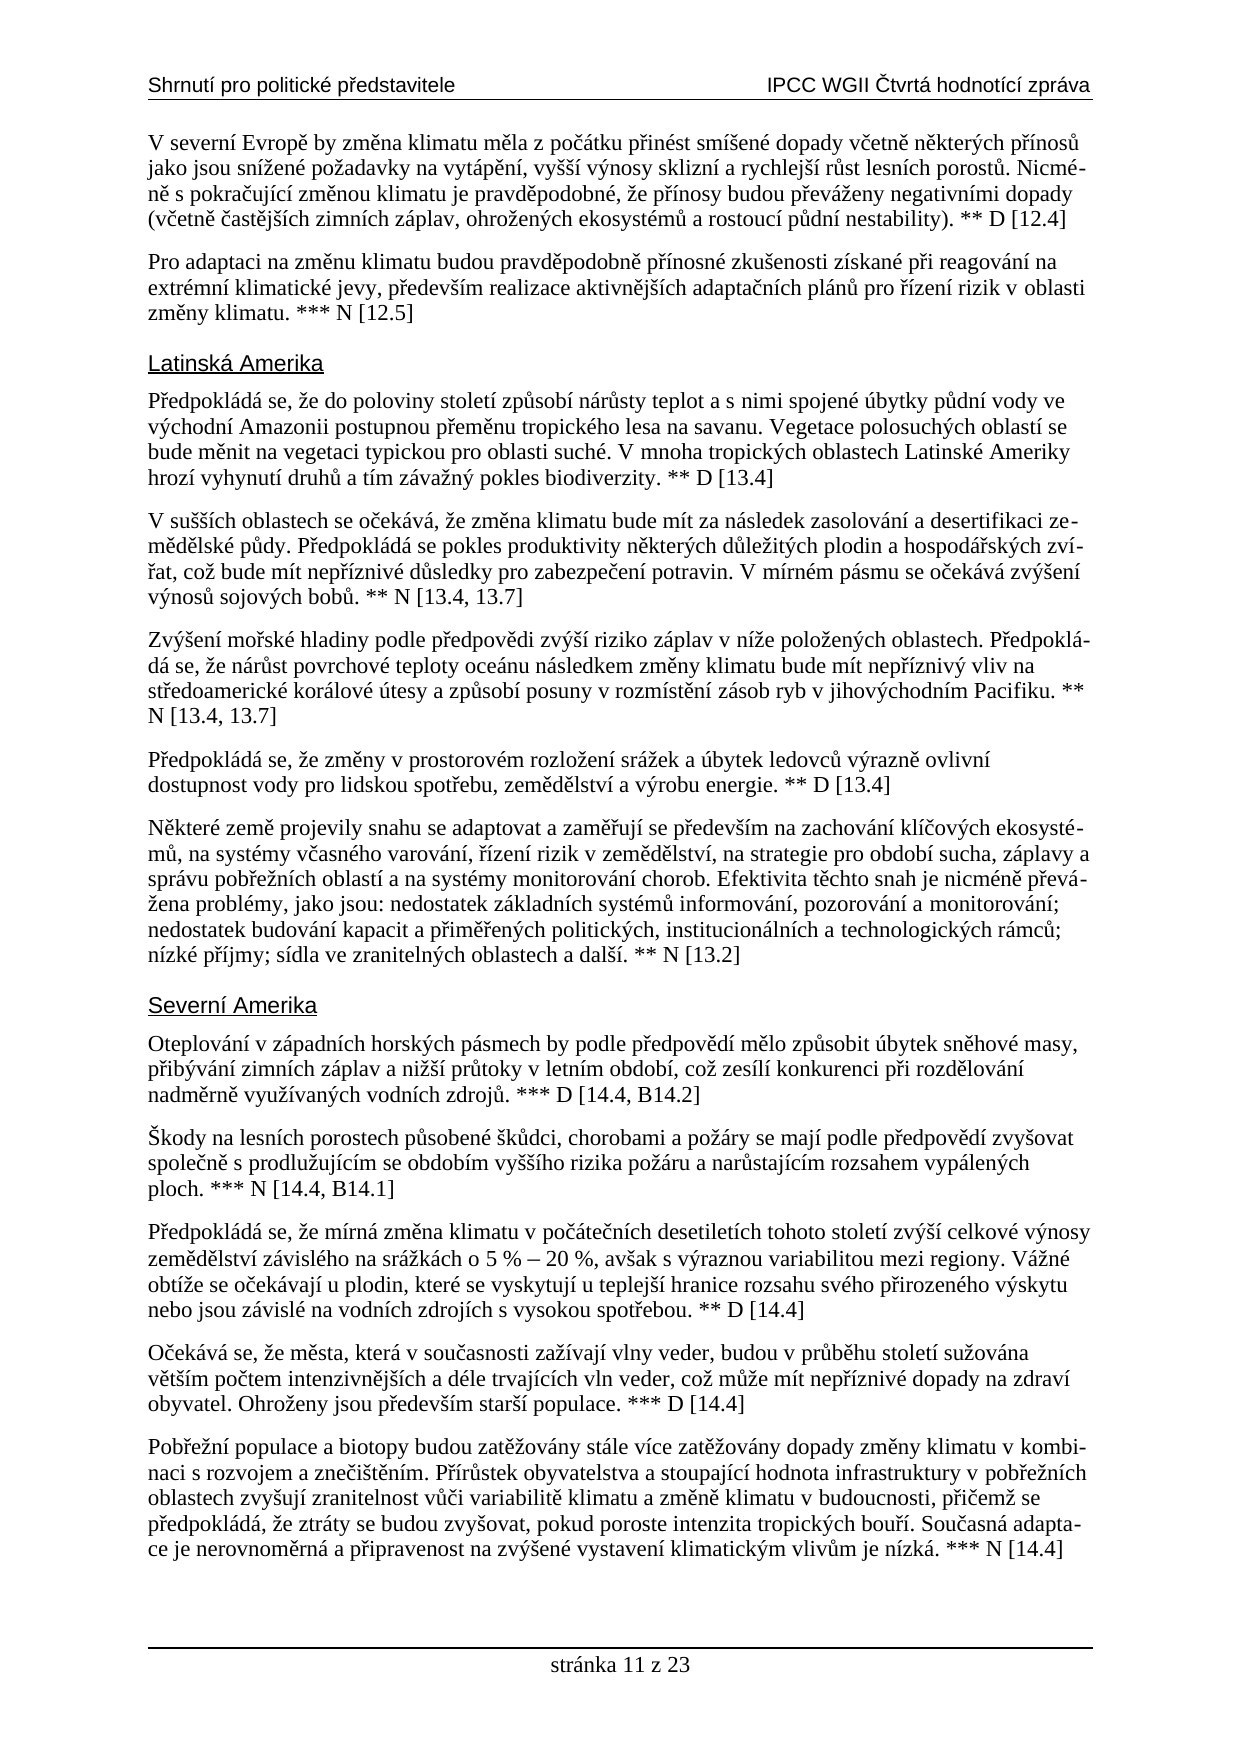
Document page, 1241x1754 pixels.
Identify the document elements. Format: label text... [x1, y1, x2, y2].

text Oteplování v západních horských pásmech by podle předpovědí mělo způsobit úbytek sněhové masy, přibývání zimních záplav a nižší průtoky v letním období, což zesílí konkurenci při rozdělování nadměrně využívaných vodních zdrojů. *** D [14.4, B14.2] [148, 1031, 1093, 1107]
subtitle Latinská Amerika [148, 350, 1093, 376]
text Pro adaptaci na změnu klimatu budou pravděpodobně přínosné zkušenosti získané při reagování na extrémní klimatické jevy, především realizace aktivnějších adaptačních plánů pro řízení rizik v oblasti změny klimatu. *** N [12.5] [148, 249, 1093, 325]
text Předpokládá se, že mírná změna klimatu v počátečních desetiletích tohoto století zvýší celkové výnosy zemědělství závislého na srážkách o 5 % – 20 %, avšak s výraznou variabilitou mezi regiony. Vážné obtíže se očekávají u plodin, které se vyskytují u teplejší hranice rozsahu svého přirozeného výskytu nebo jsou závislé na vodních zdrojích s vysokou spotřebou. ** D [14.4] [148, 1219, 1093, 1323]
text Škody na lesních porostech působené škůdci, chorobami a požáry se mají podle předpovědí zvyšovat společně s prodlužujícím se obdobím vyššího rizika požáru a narůstajícím rozsahem vypálených ploch. *** N [14.4, B14.1] [148, 1125, 1093, 1201]
subtitle Severní Amerika [148, 993, 1093, 1018]
text Předpokládá se, že změny v prostorovém rozložení srážek a úbytek ledovců výrazně ovlivní dostupnost vody pro lidskou spotřebu, zemědělství a výrobu energie. ** D [13.4] [148, 747, 1093, 797]
text Předpokládá se, že do poloviny století způsobí nárůsty teplot a s nimi spojené úbytky půdní vody ve východní Amazonii postupnou přeměnu tropického lesa na savanu. Vegetace polosuchých oblastí se bude měnit na vegetaci typickou pro oblasti suché. V mnoha tropických oblastech Latinské Ameriky hrozí vyhynutí druhů a tím závažný pokles biodiverzity. ** D [13.4] [148, 388, 1093, 490]
text Zvýšení mořské hladiny podle předpovědi zvýší riziko záplav v níže položených oblastech. Předpoklá­dá se, že nárůst povrchové teploty oceánu následkem změny klimatu bude mít nepříznivý vliv na středoamerické korálové útesy a způsobí posuny v rozmístění zásob ryb v jihovýchodním Pacifiku. ** N [13.4, 13.7] [148, 627, 1093, 729]
text Očekává se, že města, která v současnosti zažívají vlny veder, budou v průběhu století sužována větším počtem intenzivnějších a déle trvajících vln veder, což může mít nepříznivé dopady na zdraví obyvatel. Ohroženy jsou především starší populace. *** D [14.4] [148, 1340, 1093, 1417]
text V severní Evropě by změna klimatu měla z počátku přinést smíšené dopady včetně některých přínosů jako jsou snížené požadavky na vytápění, vyšší výnosy sklizní a rychlejší růst lesních porostů. Nicmé­ně s pokračující změnou klimatu je pravděpodobné, že přínosy budou převáženy negativními dopady (včetně častějších zimních záplav, ohrožených ekosystémů a rostoucí půdní nestability). ** D [12.4] [148, 130, 1093, 231]
text Některé země projevily snahu se adaptovat a zaměřují se především na zachování klíčových ekosysté­mů, na systémy včasného varování, řízení rizik v zemědělství, na strategie pro období sucha, záplavy a správu pobřežních oblastí a na systémy monitorování chorob. Efektivita těchto snah je nicméně převá­žena problémy, jako jsou: nedostatek základních systémů informování, pozorování a monitorování; nedostatek budování kapacit a přiměřených politických, institucionálních a technologických rámců; nízké příjmy; sídla ve zranitelných oblastech a další. ** N [13.2] [148, 815, 1093, 968]
text Pobřežní populace a biotopy budou zatěžovány stále více zatěžovány dopady změny klimatu v kombi­naci s rozvojem a znečištěním. Přírůstek obyvatelstva a stoupající hodnota infrastruktury v pobřežních oblastech zvyšují zranitelnost vůči variabilitě klimatu a změně klimatu v budoucnosti, přičemž se předpokládá, že ztráty se budou zvyšovat, pokud poroste intenzita tropických bouří. Současná adapta­ce je nerovnoměrná a připravenost na zvýšené vystavení klimatickým vlivům je nízká. *** N [14.4] [148, 1434, 1093, 1561]
text V sušších oblastech se očekává, že změna klimatu bude mít za následek zasolování a desertifikaci ze­mědělské půdy. Předpokládá se pokles produktivity některých důležitých plodin a hospodářských zví­řat, což bude mít nepříznivé důsledky pro zabezpečení potravin. V mírném pásmu se očekává zvýšení výnosů sojových bobů. ** N [13.4, 13.7] [148, 508, 1093, 609]
